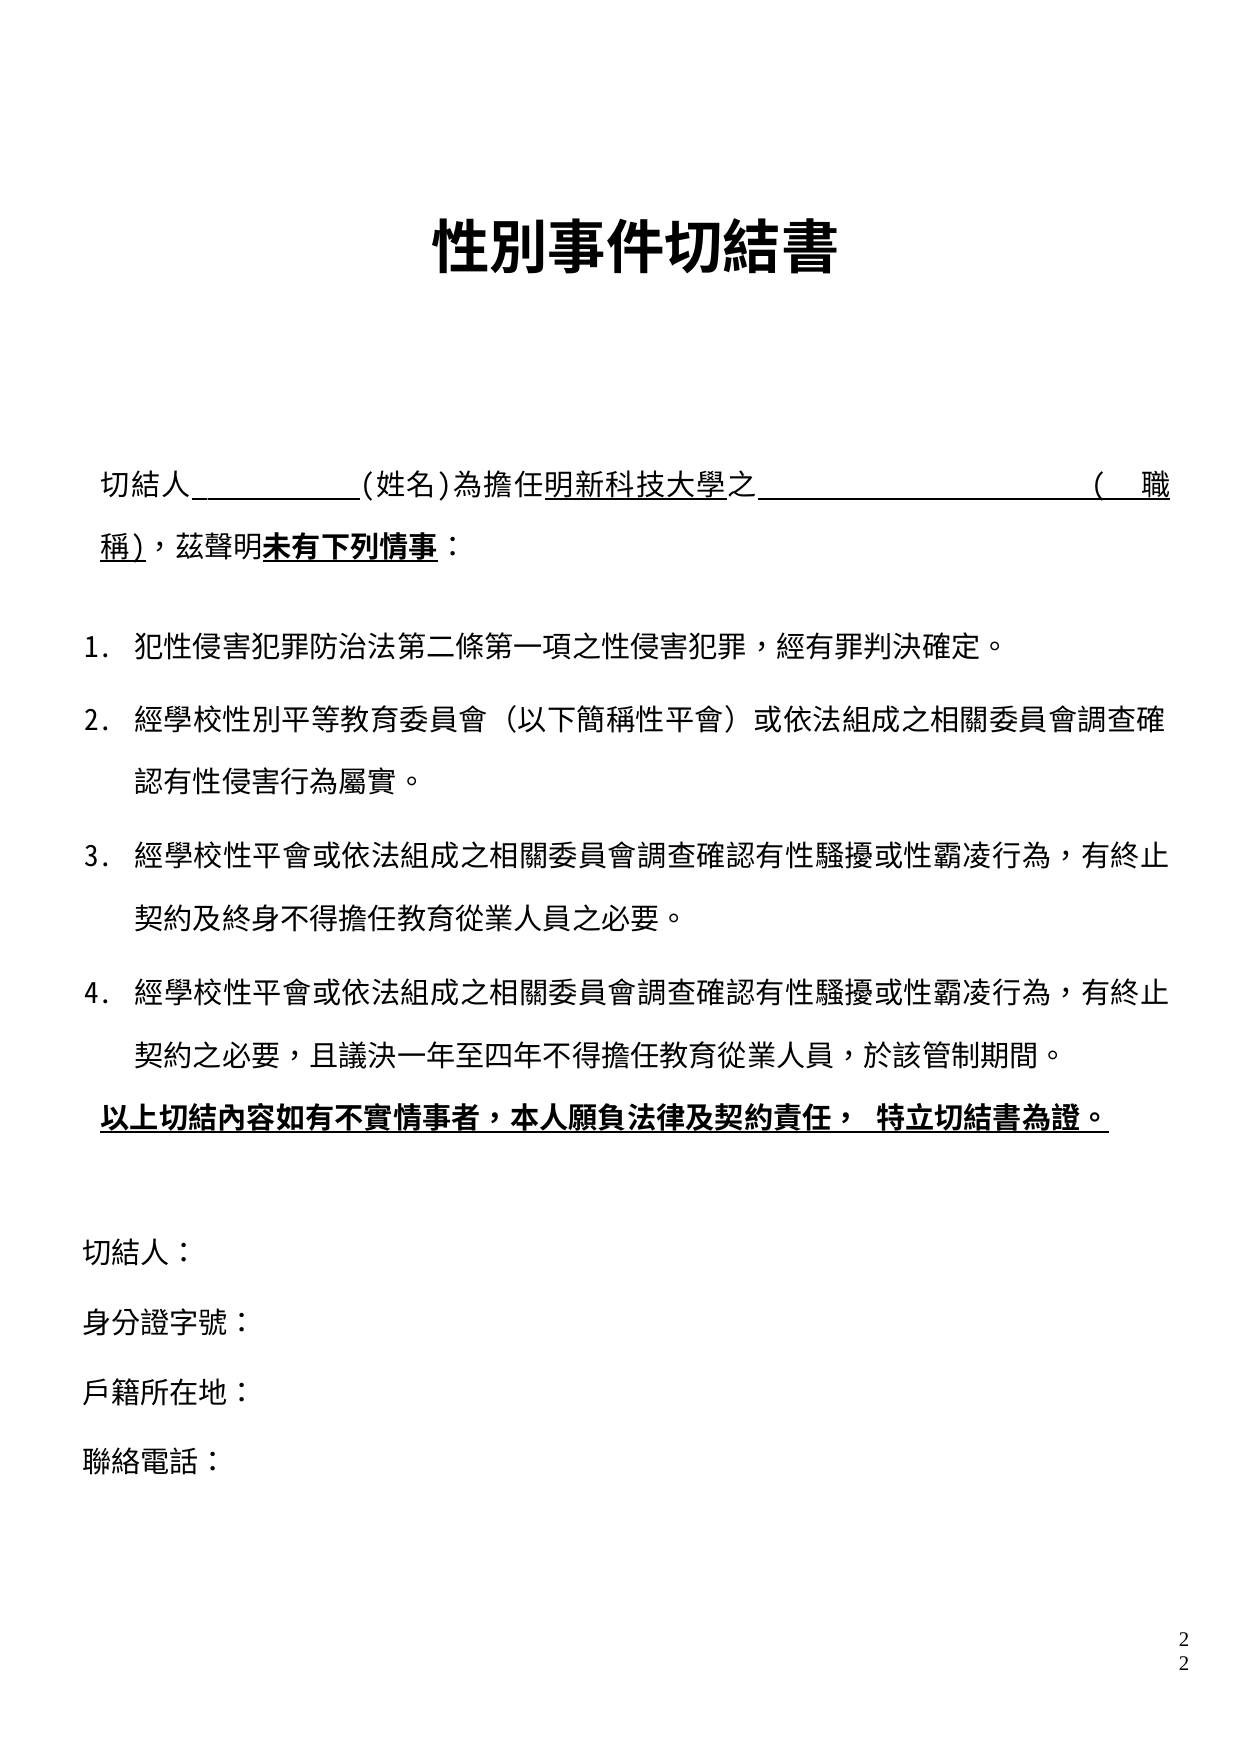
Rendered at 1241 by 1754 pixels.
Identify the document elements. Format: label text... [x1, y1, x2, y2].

subtitle 性別事件切結書 [88, 170, 1181, 295]
subtitle 以上切結內容如有不實情事者，本人願負法律及契約責任， 特立切結書為證。 [100, 1074, 1181, 1137]
text 切結人 (姓名)為擔任明新科技大學之 (職稱)，茲聲明未有下列情事： [100, 441, 1170, 566]
text 身分證字號： [59, 1279, 956, 1342]
text 戶籍所在地： [59, 1349, 956, 1411]
list 經學校性別平等教育委員會（以下簡稱性平會）或依法組成之相關委員會調查確認有性侵害行為屬實。 [84, 676, 1169, 801]
list 經學校性平會或依法組成之相關委員會調查確認有性騷擾或性霸凌行為，有終止契約之必要，且議決一年至四年不得擔任教育從業人員，於該管制期間。 [84, 949, 1170, 1074]
list 經學校性平會或依法組成之相關委員會調查確認有性騷擾或性霸凌行為，有終止契約及終身不得擔任教育從業人員之必要。 [84, 812, 1170, 937]
list 犯性侵害犯罪防治法第二條第一項之性侵害犯罪，經有罪判決確定。 [84, 603, 1170, 666]
text 切結人： [59, 1209, 956, 1272]
text 聯絡電話： [59, 1418, 956, 1481]
